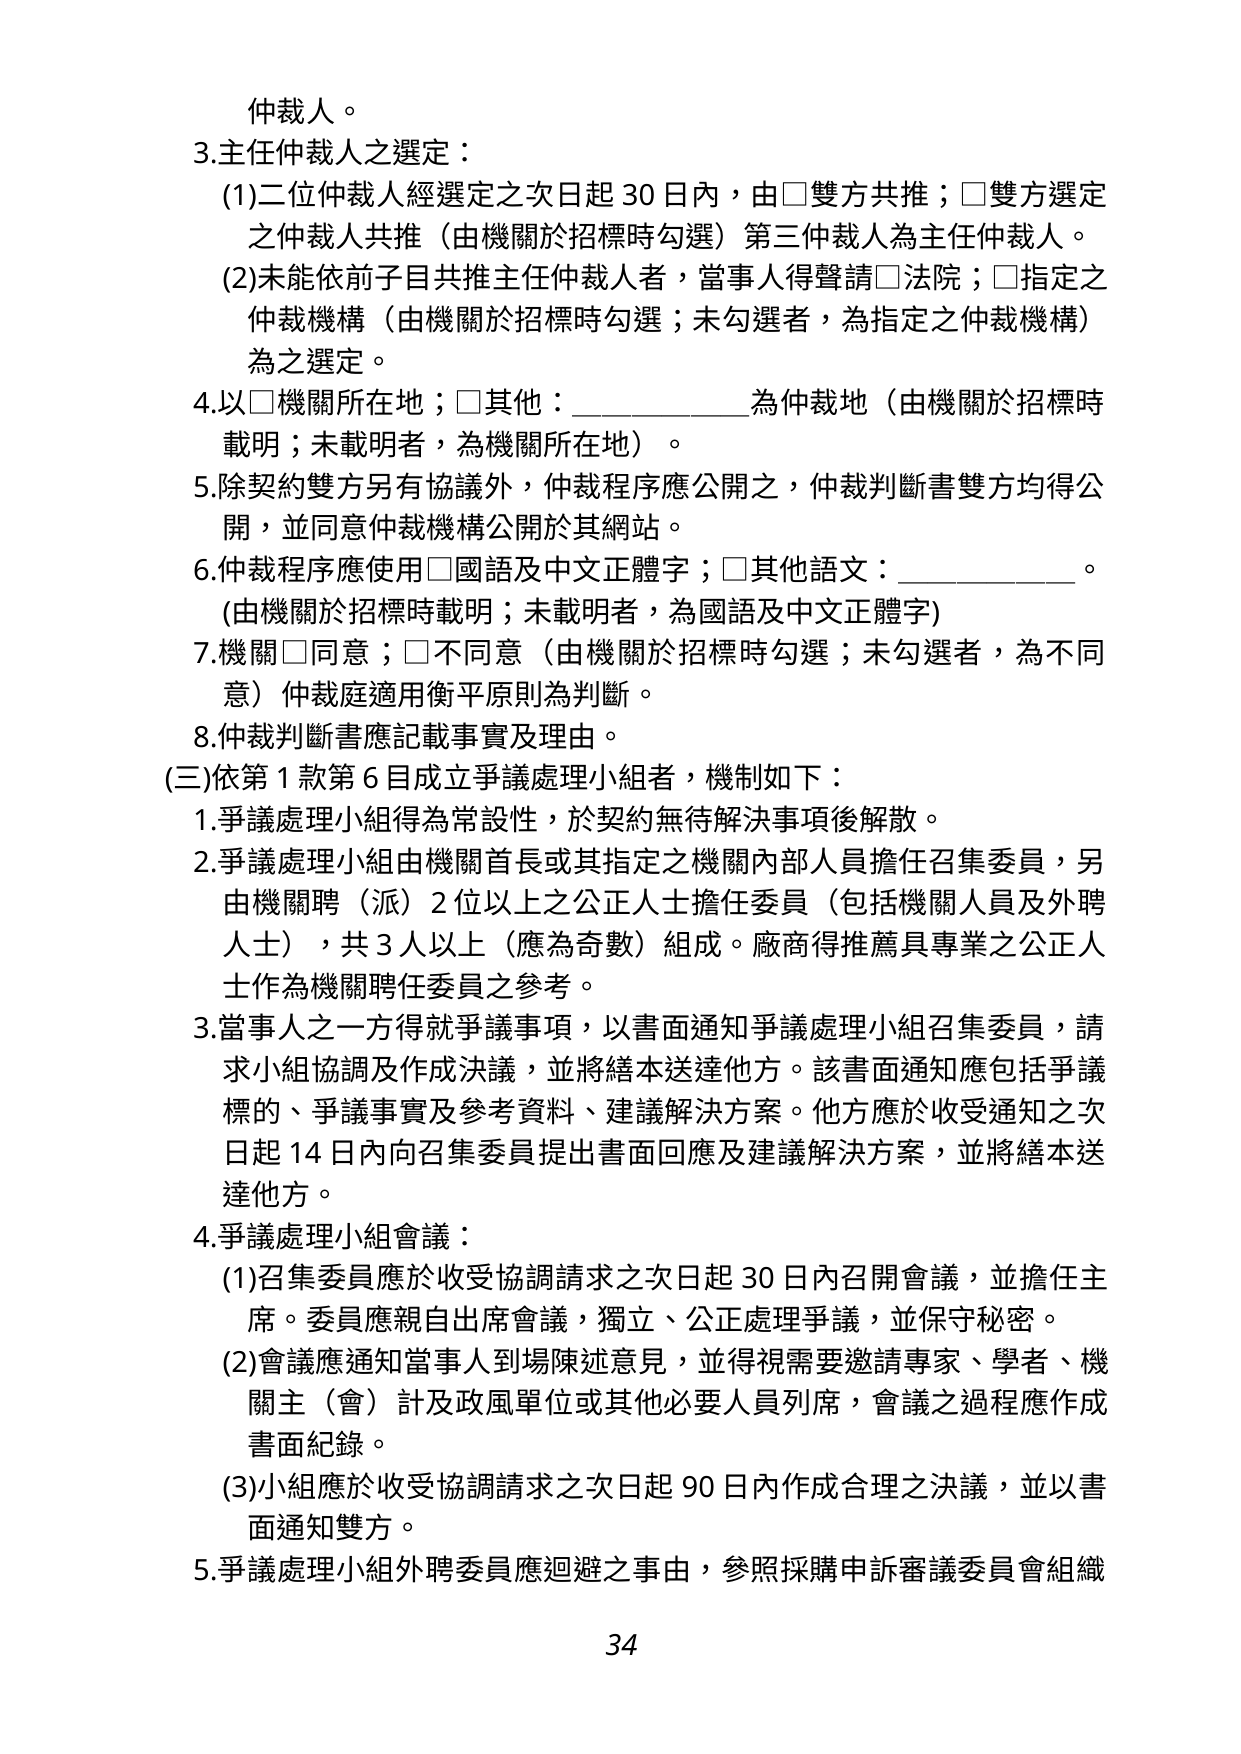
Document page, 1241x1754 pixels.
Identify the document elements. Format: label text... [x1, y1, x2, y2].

text (3)小組應於收受協調請求之次日起90日內作成合理之決議，並以書面通知雙方。 [222, 1464, 1109, 1547]
text 5.除契約雙方另有協議外，仲裁程序應公開之，仲裁判斷書雙方均得公開，並同意仲裁機構公開於其網站。 [193, 464, 1107, 547]
text 3.主任仲裁人之選定： [193, 130, 1107, 172]
text 5.爭議處理小組外聘委員應迴避之事由，參照採購申訴審議委員會組織 [193, 1547, 1107, 1589]
text 仲裁人。 [222, 89, 1109, 130]
text (1)二位仲裁人經選定之次日起30日內，由□雙方共推；□雙方選定之仲裁人共推（由機關於招標時勾選）第三仲裁人為主任仲裁人。 [222, 172, 1109, 255]
text 3.當事人之一方得就爭議事項，以書面通知爭議處理小組召集委員，請求小組協調及作成決議，並將繕本送達他方。該書面通知應包括爭議標的、爭議事實及參考資料、建議解決方案。他方應於收受通知之次日起14日內向召集委員提出書面回應及建議解決方案，並將繕本送達他方。 [193, 1005, 1107, 1214]
text (三)依第1款第6目成立爭議處理小組者，機制如下： [164, 755, 1109, 797]
text 4.爭議處理小組會議： [193, 1214, 1107, 1255]
text (2)會議應通知當事人到場陳述意見，並得視需要邀請專家、學者、機關主（會）計及政風單位或其他必要人員列席，會議之過程應作成書面紀錄。 [222, 1339, 1109, 1464]
text 4.以□機關所在地；□其他：＿＿＿＿＿＿為仲裁地（由機關於招標時載明；未載明者，為機關所在地）。 [193, 380, 1107, 464]
text (1)召集委員應於收受協調請求之次日起30日內召開會議，並擔任主席。委員應親自出席會議，獨立、公正處理爭議，並保守秘密。 [222, 1255, 1109, 1339]
text (2)未能依前子目共推主任仲裁人者，當事人得聲請□法院；□指定之仲裁機構（由機關於招標時勾選；未勾選者，為指定之仲裁機構）為之選定。 [222, 255, 1109, 380]
text 7.機關□同意；□不同意（由機關於招標時勾選；未勾選者，為不同意）仲裁庭適用衡平原則為判斷。 [193, 630, 1107, 714]
text 1.爭議處理小組得為常設性，於契約無待解決事項後解散。 [193, 797, 1107, 839]
text 8.仲裁判斷書應記載事實及理由。 [193, 714, 1107, 755]
text 6.仲裁程序應使用□國語及中文正體字；□其他語文：＿＿＿＿＿＿。(由機關於招標時載明；未載明者，為國語及中文正體字) [193, 547, 1107, 630]
text 2.爭議處理小組由機關首長或其指定之機關內部人員擔任召集委員，另由機關聘（派）2位以上之公正人士擔任委員（包括機關人員及外聘人士），共3人以上（應為奇數）組成。廠商得推薦具專業之公正人士作為機關聘任委員之參考。 [193, 839, 1107, 1005]
